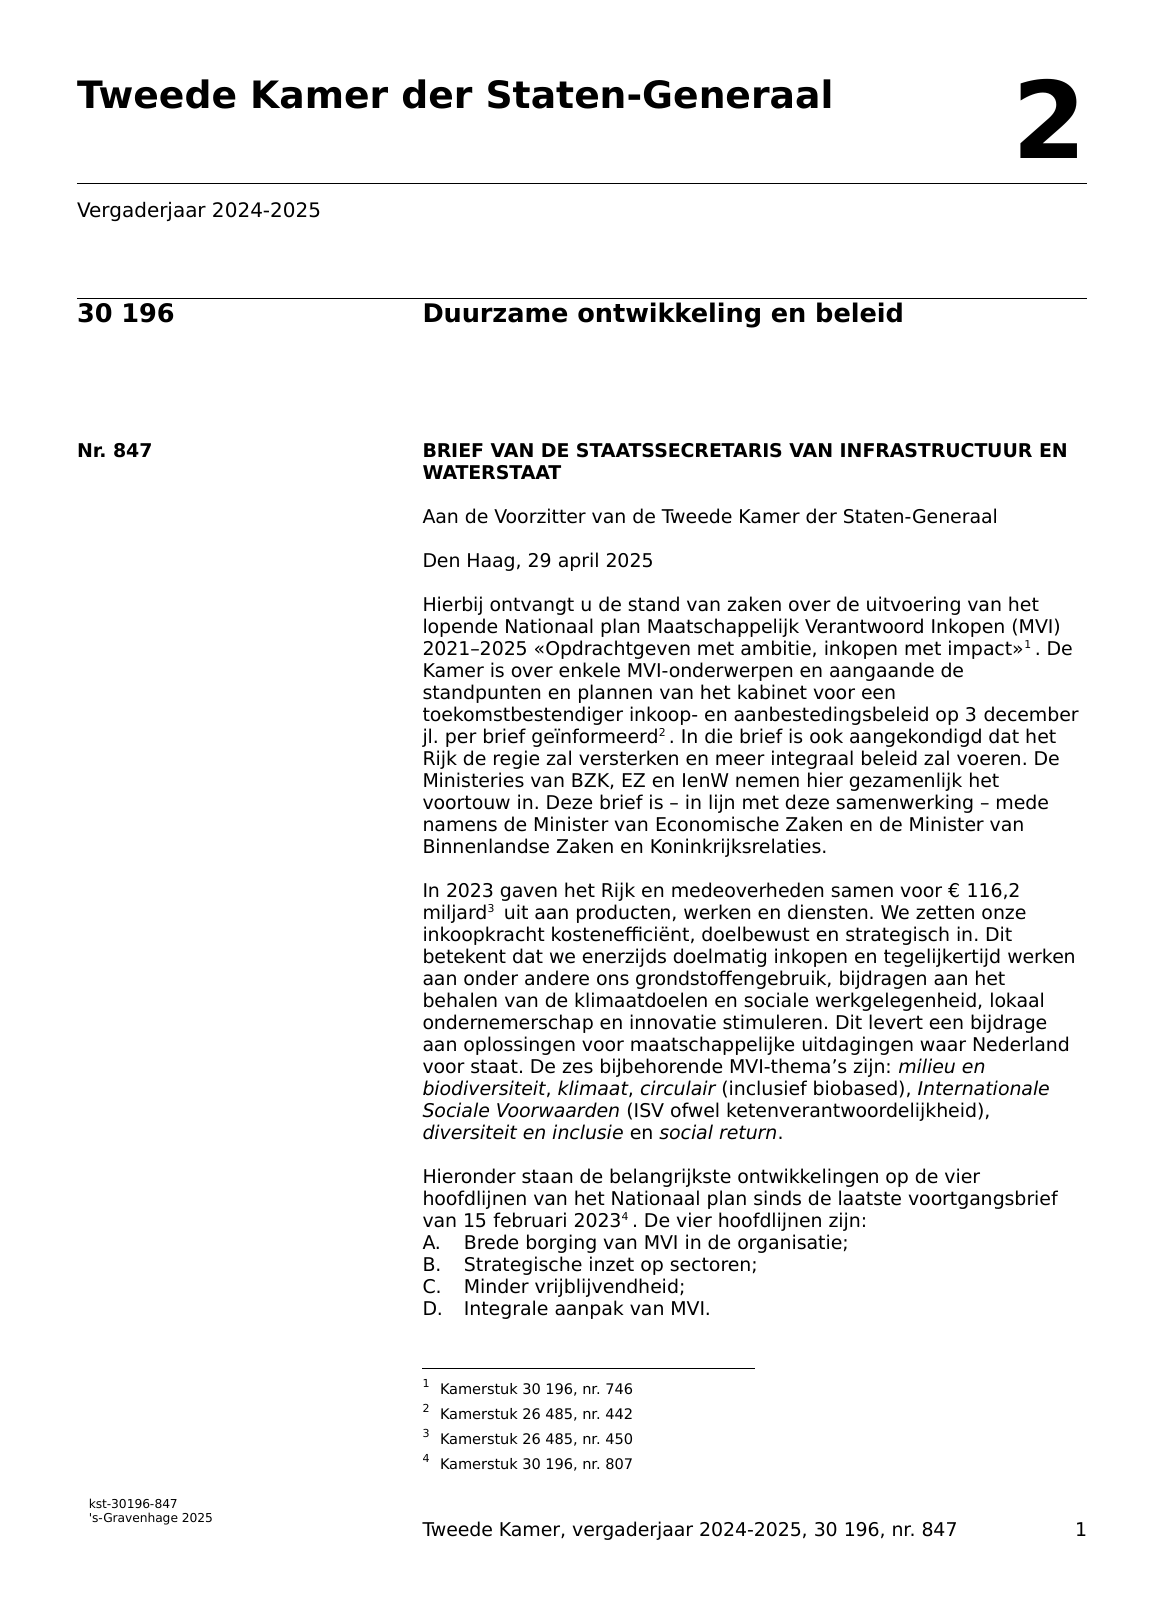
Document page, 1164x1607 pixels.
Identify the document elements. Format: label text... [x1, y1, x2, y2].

text A. Brede borging van MVI in de organisatie; [422, 1232, 1087, 1254]
table_header 2 [886, 59, 1087, 183]
subtitle Nr. 847 BRIEF VAN DE STAATSSECRETARIS VAN INFRASTRUCTUUR EN WATERSTAAT [77, 440, 1087, 484]
text Hieronder staan de belangrijkste ontwikkelingen op de vier hoofdlijnen van het Nationaal plan sinds de laatste voortgangsbrief van 15 februari 2023. De vier hoofdlijnen zijn: [422, 1166, 1087, 1232]
text Den Haag, 29 april 2025 [422, 550, 1087, 572]
text Aan de Voorzitter van de Tweede Kamer der Staten-Generaal [422, 506, 1087, 528]
text Hierbij ontvangt u de stand van zaken over de uitvoering van het lopende Nationaal plan Maatschappelijk Verantwoord Inkopen (MVI) 2021–2025 «Opdrachtgeven met ambitie, inkopen met impact». De Kamer is over enkele MVI-onderwerpen en aangaande de standpunten en plannen van het kabinet voor een toekomstbestendiger inkoop- en aanbestedingsbeleid op 3 december jl. per brief geïnformeerd. In die brief is ook aangekondigd dat het Rijk de regie zal versterken en meer integraal beleid zal voeren. De Ministeries van BZK, EZ en IenW nemen hier gezamenlijk het voortouw in. Deze brief is – in lijn met deze samenwerking – mede namens de Minister van Economische Zaken en de Minister van Binnenlandse Zaken en Koninkrijksrelaties. [422, 594, 1087, 858]
text In 2023 gaven het Rijk en medeoverheden samen voor € 116,2 miljard uit aan producten, werken en diensten. We zetten onze inkoopkracht kostenefficiënt, doelbewust en strategisch in. Dit betekent dat we enerzijds doelmatig inkopen en tegelijkertijd werken aan onder andere ons grondstoffengebruik, bijdragen aan het behalen van de klimaatdoelen en sociale werkgelegenheid, lokaal ondernemerschap en innovatie stimuleren. Dit levert een bijdrage aan oplossingen voor maatschappelijke uitdagingen waar Nederland voor staat. De zes bijbehorende MVI-thema’s zijn: milieu en biodiversiteit, klimaat, circulair (inclusief biobased), Internationale Sociale Voorwaarden (ISV ofwel ketenverantwoordelijkheid), diversiteit en inclusie en social return. [422, 880, 1087, 1144]
text Kamerstuk 26 485, nr. 450 [422, 1427, 1087, 1449]
text Kamerstuk 30 196, nr. 807 [422, 1452, 1087, 1474]
text D. Integrale aanpak van MVI. [422, 1298, 1087, 1320]
text kst-30196-847 [88, 1497, 323, 1511]
table_header Tweede Kamer der Staten-Generaal [77, 59, 886, 183]
text Kamerstuk 30 196, nr. 746 [422, 1377, 1087, 1399]
text 's-Gravenhage 2025 [88, 1511, 323, 1525]
subtitle 30 196 Duurzame ontwikkeling en beleid [77, 299, 1087, 329]
text Kamerstuk 26 485, nr. 442 [422, 1402, 1087, 1424]
text C. Minder vrijblijvendheid; [422, 1276, 1087, 1298]
text B. Strategische inzet op sectoren; [422, 1254, 1087, 1276]
table_cell Vergaderjaar 2024-2025 [77, 184, 1087, 298]
